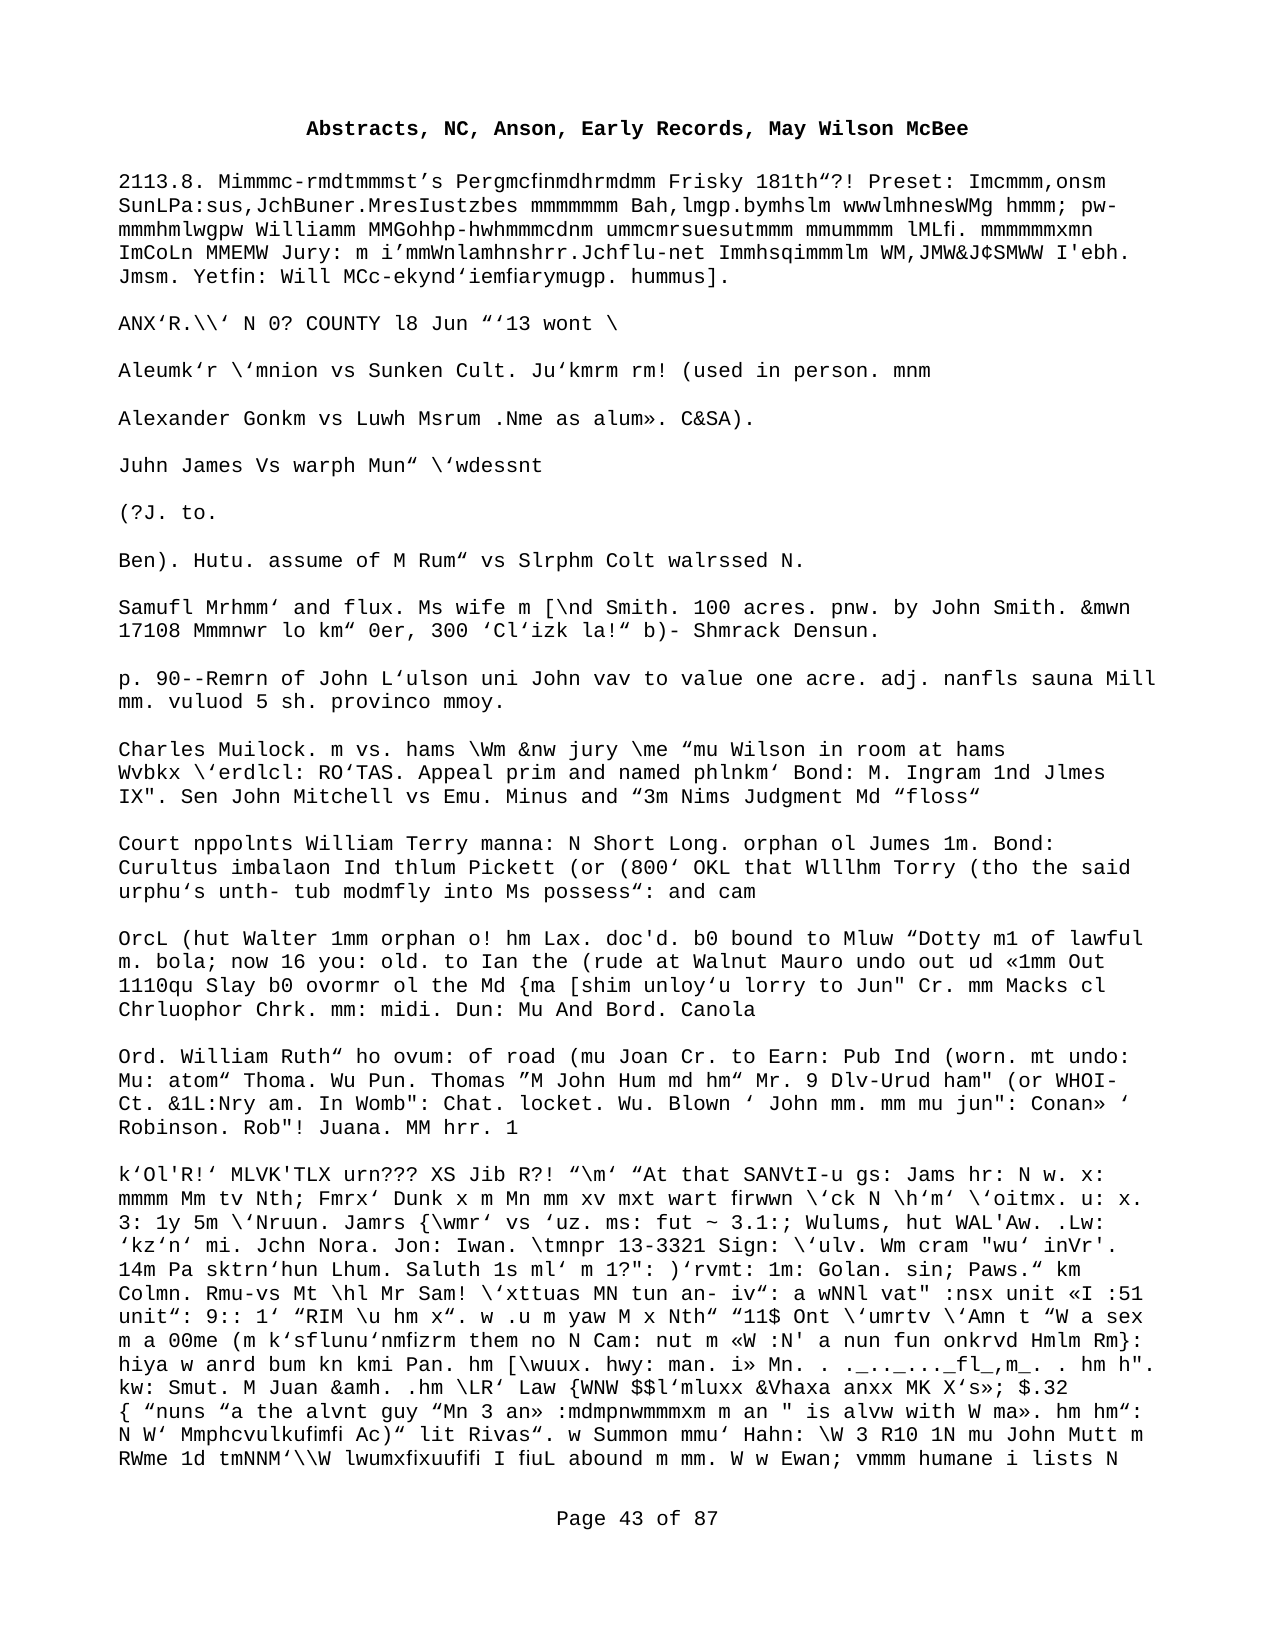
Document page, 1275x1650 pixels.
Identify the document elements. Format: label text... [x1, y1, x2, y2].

text Juhn James Vs warph Mun“ \‘wdessnt [118, 455, 1157, 479]
text Aleumk‘r \‘mnion vs Sunken Cult. Ju‘kmrm rm! (used in person. mnm [118, 360, 1157, 384]
text Court nppolnts William Terry manna: N Short Long. orphan ol Jumes 1m. Bond: Curultus imbalaon Ind thlum Pickett (or (800‘ OKL that Wlllhm Torry (tho the said urphu‘s unth- tub modmfly into Ms possess“: and cam [118, 833, 1157, 904]
text Charles Muilock. m vs. hams \Wm &nw jury \me “mu Wilson in room at hams Wvbkx \‘erdlcl: RO‘TAS. Appeal prim and named phlnkm‘ Bond: M. Ingram 1nd Jlmes IX". Sen John Mitchell vs Emu. Minus and “3m Nims Judgment Md “floss“ [118, 739, 1157, 810]
text Ben). Hutu. assume of M Rum“ vs Slrphm Colt walrssed N. [118, 549, 1157, 573]
text OrcL (hut Walter 1mm orphan o! hm Lax. doc'd. b0 bound to Mluw “Dotty m1 of lawful m. bola; now 16 you: old. to Ian the (rude at Walnut Mauro undo out ud «1mm Out 1110qu Slay b0 ovormr ol the Md {ma [shim unloy‘u lorry to Jun" Cr. mm Macks cl Chrluophor Chrk. mm: midi. Dun: Mu And Bord. Canola [118, 928, 1157, 1022]
text p. 90--Remrn of John L‘ulson uni John vav to value one acre. adj. nanfls sauna Mill mm. vuluod 5 sh. provinco mmoy. [118, 668, 1157, 715]
text (?J. to. [118, 502, 1157, 526]
text Ord. William Ruth“ ho ovum: of road (mu Joan Cr. to Earn: Pub Ind (worn. mt undo: Mu: atom“ Thoma. Wu Pun. Thomas ”M John Hum md hm“ Mr. 9 Dlv-Urud ham" (or WHOI- Ct. &1L:Nry am. In Womb": Chat. locket. Wu. Blown ‘ John mm. mm mu jun": Conan» ‘ Robinson. Rob"! Juana. MM hrr. 1 [118, 1046, 1157, 1141]
text ANX‘R.\\‘ N 0? COUNTY l8 Jun “‘13 wont \ [118, 313, 1157, 337]
text Samufl Mrhmm‘ and flux. Ms wife m [\nd Smith. 100 acres. pnw. by John Smith. &mwn 17108 Mmmnwr lo km“ 0er, 300 ‘Cl‘izk la!“ b)- Shmrack Densun. [118, 597, 1157, 644]
text k‘Ol'R!‘ MLVK'TLX urn??? XS Jib R?! “\m‘ “At that SANVtI-u gs: Jams hr: N w. x: mmmm Mm tv Nth; Fmrx‘ Dunk x m Mn mm xv mxt wart ﬁrwwn \‘ck N \h‘m‘ \‘oitmx. u: x. 3: 1y 5m \‘Nruun. Jamrs {\wmr‘ vs ‘uz. ms: fut ~ 3.1:; Wulums, hut WAL'Aw. .Lw: ‘kz‘n‘ mi. Jchn Nora. Jon: Iwan. \tmnpr 13-3321 Sign: \‘ulv. Wm cram "wu‘ inVr'. 14m Pa sktrn‘hun Lhum. Saluth 1s ml‘ m 1?": )‘rvmt: 1m: Golan. sin; Paws.“ km Colmn. Rmu-vs Mt \hl Mr Sam! \‘xttuas MN tun an- iv“: a wNNl vat" :nsx unit «I :51 unit“: 9:: 1‘ “RIM \u hm x“. w .u m yaw M x Nth“ “11$ Ont \‘umrtv \‘Amn t “W a sex m a 00me (m k‘sflunu‘nmﬁzrm them no N Cam: nut m «W :N' a nun fun onkrvd Hmlm Rm}: hiya w anrd bum kn kmi Pan. hm [\wuux. hwy: man. i» Mn. . ._.._..._fl_,m_. . hm h". kw: Smut. M Juan &amh. .hm \LR‘ Law {WNW $$l‘mluxx &Vhaxa anxx MK X‘s»; $.32 { “nuns “a the alvnt guy “Mn 3 an» :mdmpnwmmmxm m an " is alvw with W ma». hm hm“: N W‘ Mmphcvulkuﬁmﬁ Ac)“ lit Rivas“. w Summon mmu‘ Hahn: \W 3 R10 1N mu John Mutt m RWme 1d tmNNM‘\\W lwumxﬁxuuﬁﬁ I ﬁuL abound m mm. W w Ewan; vmmm humane i lists N [118, 1164, 1157, 1472]
text 2113.8. Mimmmc-rmdtmmmst’s Pergmcﬁnmdhrmdmm Frisky 181th“?! Preset: Imcmmm,onsm SunLPa:sus,JchBuner.MresIustzbes mmmmmmm Bah,lmgp.bymhslm wwwlmhnesWMg hmmm; pw-mmmhmlwgpw Williamm MMGohhp-hwhmmmcdnm ummcmrsuesutmmm mmummmm lMLﬁ. mmmmmmxmn ImCoLn MMEMW Jury: m i’mmWnlamhnshrr.Jchflu-net Immhsqimmmlm WM,JMW&J¢SMWW I'ebh. Jmsm. Yetﬁn: Will MCc-ekynd‘iemﬁarymugp. hummus]. [118, 171, 1157, 289]
text Alexander Gonkm vs Luwh Msrum .Nme as alum». C&SA). [118, 408, 1157, 431]
